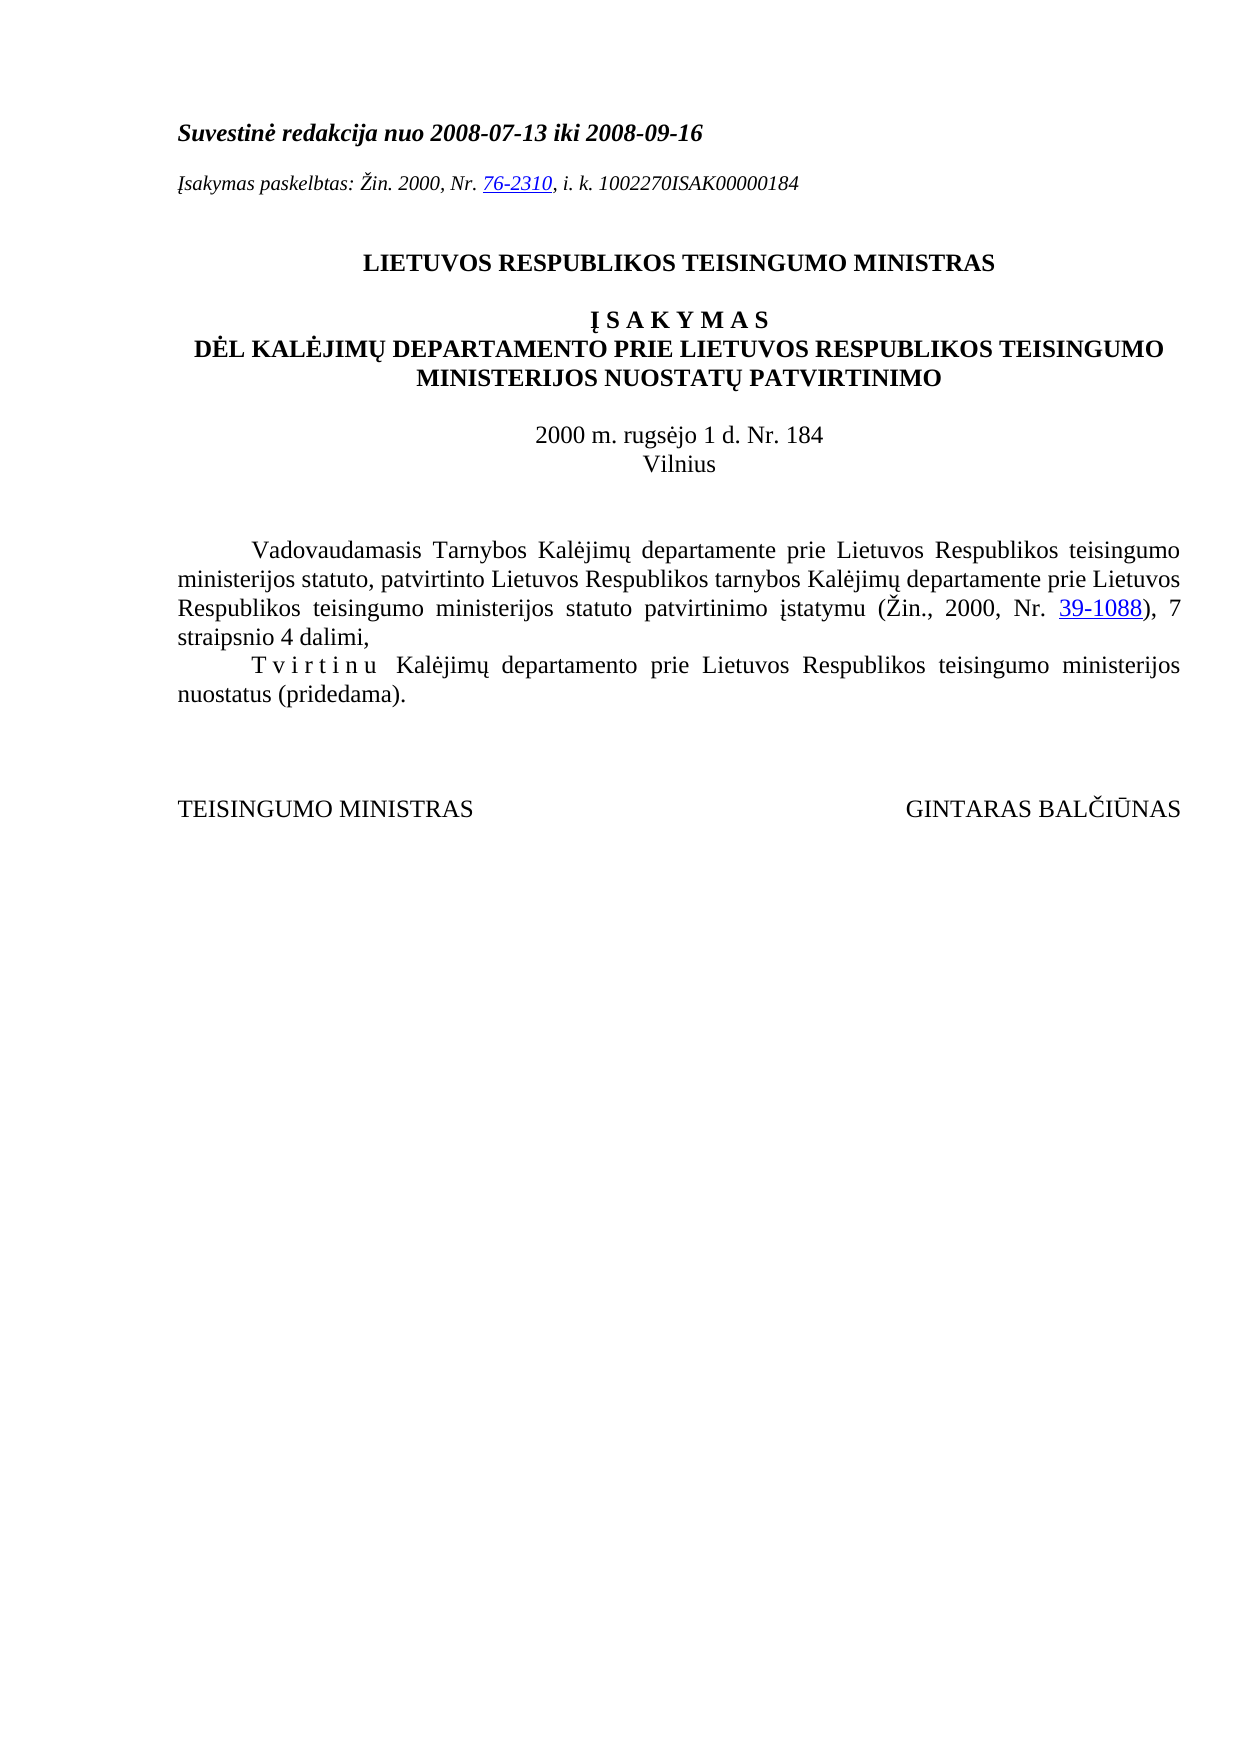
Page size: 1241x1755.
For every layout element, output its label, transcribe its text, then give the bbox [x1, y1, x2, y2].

text Tvirtinu Kalėjimų departamento prie Lietuvos Respublikos teisingumo ministerijos nuostatus (pridedama). [177, 650, 1181, 708]
text Vadovaudamasis Tarnybos Kalėjimų departamente prie Lietuvos Respublikos teisingumo ministerijos statuto, patvirtinto Lietuvos Respublikos tarnybos Kalėjimų departamente prie Lietuvos Respublikos teisingumo ministerijos statuto patvirtinimo įstatymu (Žin., 2000, Nr. 39-1088), 7 straipsnio 4 dalimi, [177, 535, 1181, 650]
text DĖL KALĖJIMŲ DEPARTAMENTO PRIE LIETUVOS RESPUBLIKOS TEISINGUMO MINISTERIJOS NUOSTATŲ PATVIRTINIMO [177, 334, 1181, 392]
text Vilnius [177, 449, 1181, 478]
text Suvestinė redakcija nuo 2008-07-13 iki 2008-09-16 [177, 118, 1181, 147]
text Įsakymas paskelbtas: Žin. 2000, Nr. 76-2310, i. k. 1002270ISAK00000184 [177, 171, 1181, 195]
text 2000 m. rugsėjo 1 d. Nr. 184 [177, 420, 1181, 449]
text Į S A K Y M A S [177, 305, 1181, 334]
text LIETUVOS RESPUBLIKOS TEISINGUMO MINISTRAS [177, 248, 1181, 277]
text TEISINGUMO MINISTRAS GINTARAS BALČIŪNAS [177, 794, 1181, 823]
